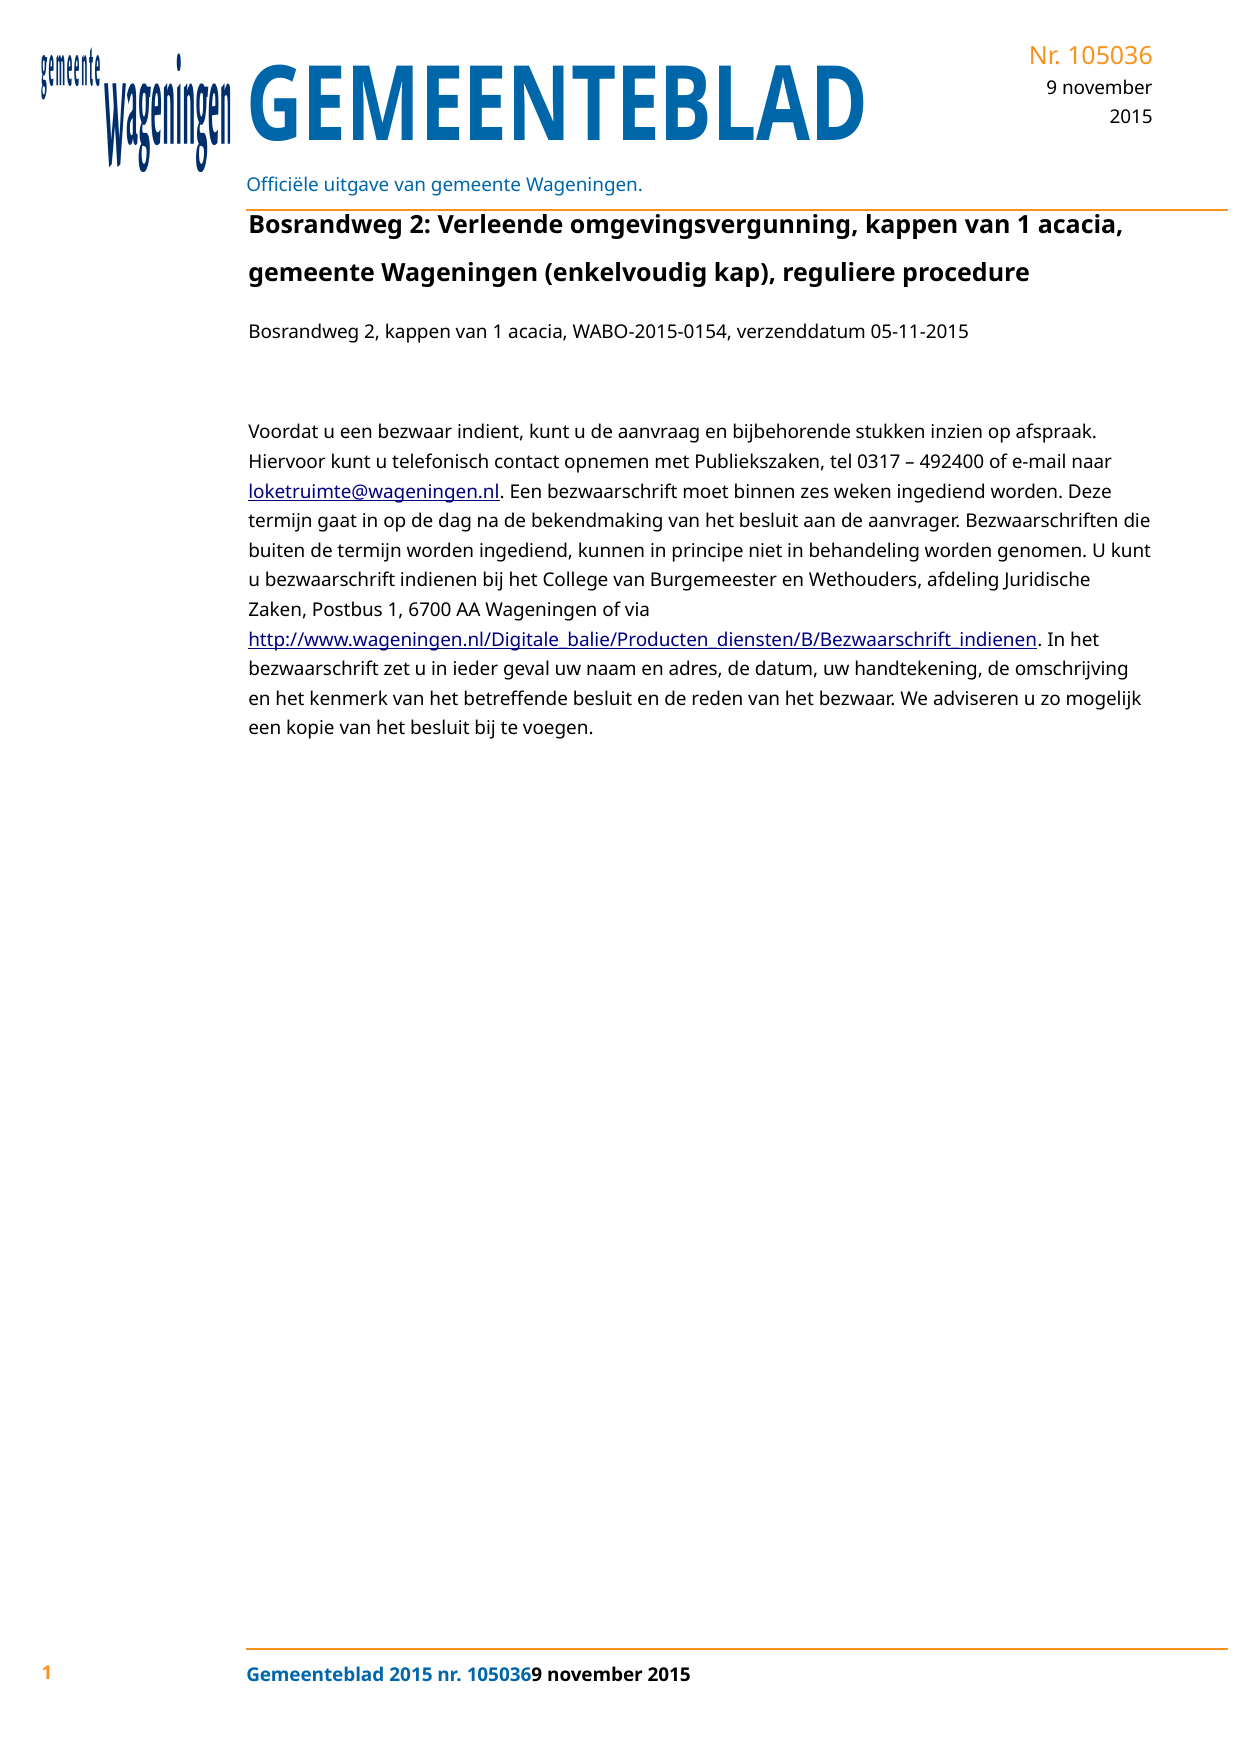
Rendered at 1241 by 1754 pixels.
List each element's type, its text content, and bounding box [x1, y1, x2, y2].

text Bosrandweg 2: Verleende omgevingsvergunning, kappen van 1 acacia, gemeente Wageningen (enkelvoudig kap), reguliere procedure [248, 211, 1152, 288]
text Bosrandweg 2, kappen van 1 acacia, WABO-2015-0154, verzenddatum 05-11-2015 [248, 318, 1152, 344]
picture [41, 47, 231, 172]
text Voordat u een bezwaar indient, kunt u de aanvraag en bijbehorende stukken inzien op afspraak. Hiervoor kunt u telefonisch contact opnemen met Publiekszaken, tel 0317 – 492400 of e-mail naar loketruimte@wageningen.nl. Een bezwaarschrift moet binnen zes weken ingediend worden. Deze termijn gaat in op de dag na de bekendmaking van het besluit aan de aanvrager. Bezwaarschriften die buiten de termijn worden ingediend, kunnen in principe niet in behandeling worden genomen. U kunt u bezwaarschrift indienen bij het College van Burgemeester en Wethouders, afdeling Juridische Zaken, Postbus 1, 6700 AA Wageningen of via http://www.wageningen.nl/Digitale_balie/Producten_diensten/B/Bezwaarschrift_indienen. In het bezwaarschrift zet u in ieder geval uw naam en adres, de datum, uw handtekening, de omschrijving en het kenmerk van het betreffende besluit en de reden van het bezwaar. We adviseren u zo mogelijk een kopie van het besluit bij te voegen. [248, 419, 1152, 740]
